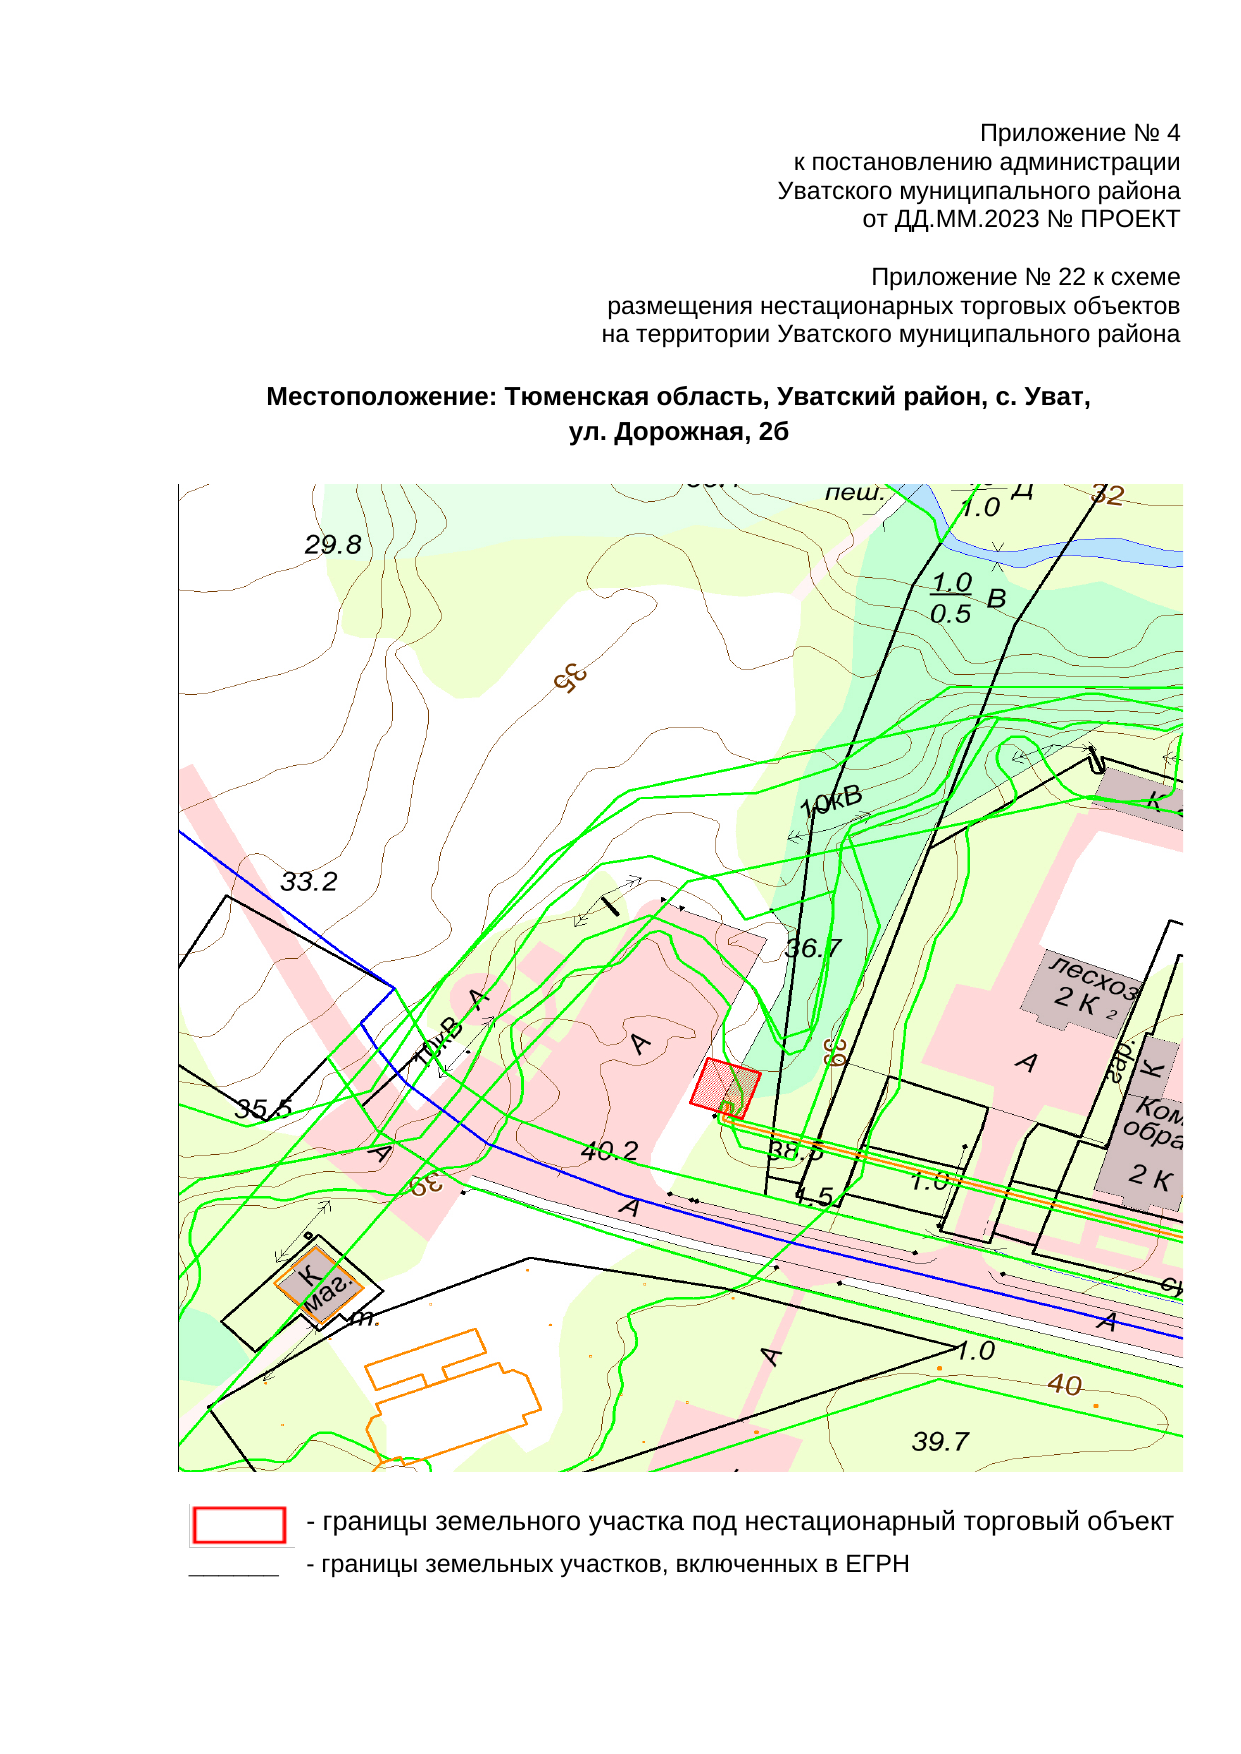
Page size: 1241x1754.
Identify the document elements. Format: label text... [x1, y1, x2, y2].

text Местоположение: Тюменская область, Уватский район, с. Уват, [177, 381, 1181, 411]
picture [188, 1504, 295, 1549]
table_header [177, 1505, 188, 1548]
text на территории Уватского муниципального района [177, 319, 1181, 348]
text Приложение № 22 к схеме [177, 262, 1181, 291]
table_cell ______ [177, 1549, 295, 1580]
text Уватского муниципального района [177, 176, 1181, 204]
text размещения нестационарных торговых объектов [177, 291, 1181, 319]
text от ДД.ММ.2023 № ПРОЕКТ [177, 204, 1181, 233]
text ул. Дорожная, 2б [177, 416, 1181, 445]
picture [177, 484, 1184, 1472]
table_cell - границы земельных участков, включенных в ЕГРН [295, 1549, 1198, 1580]
text Приложение № 4 [177, 118, 1181, 147]
table_header - границы земельного участка под нестационарный торговый объект [295, 1505, 1198, 1548]
text к постановлению администрации [177, 147, 1181, 176]
